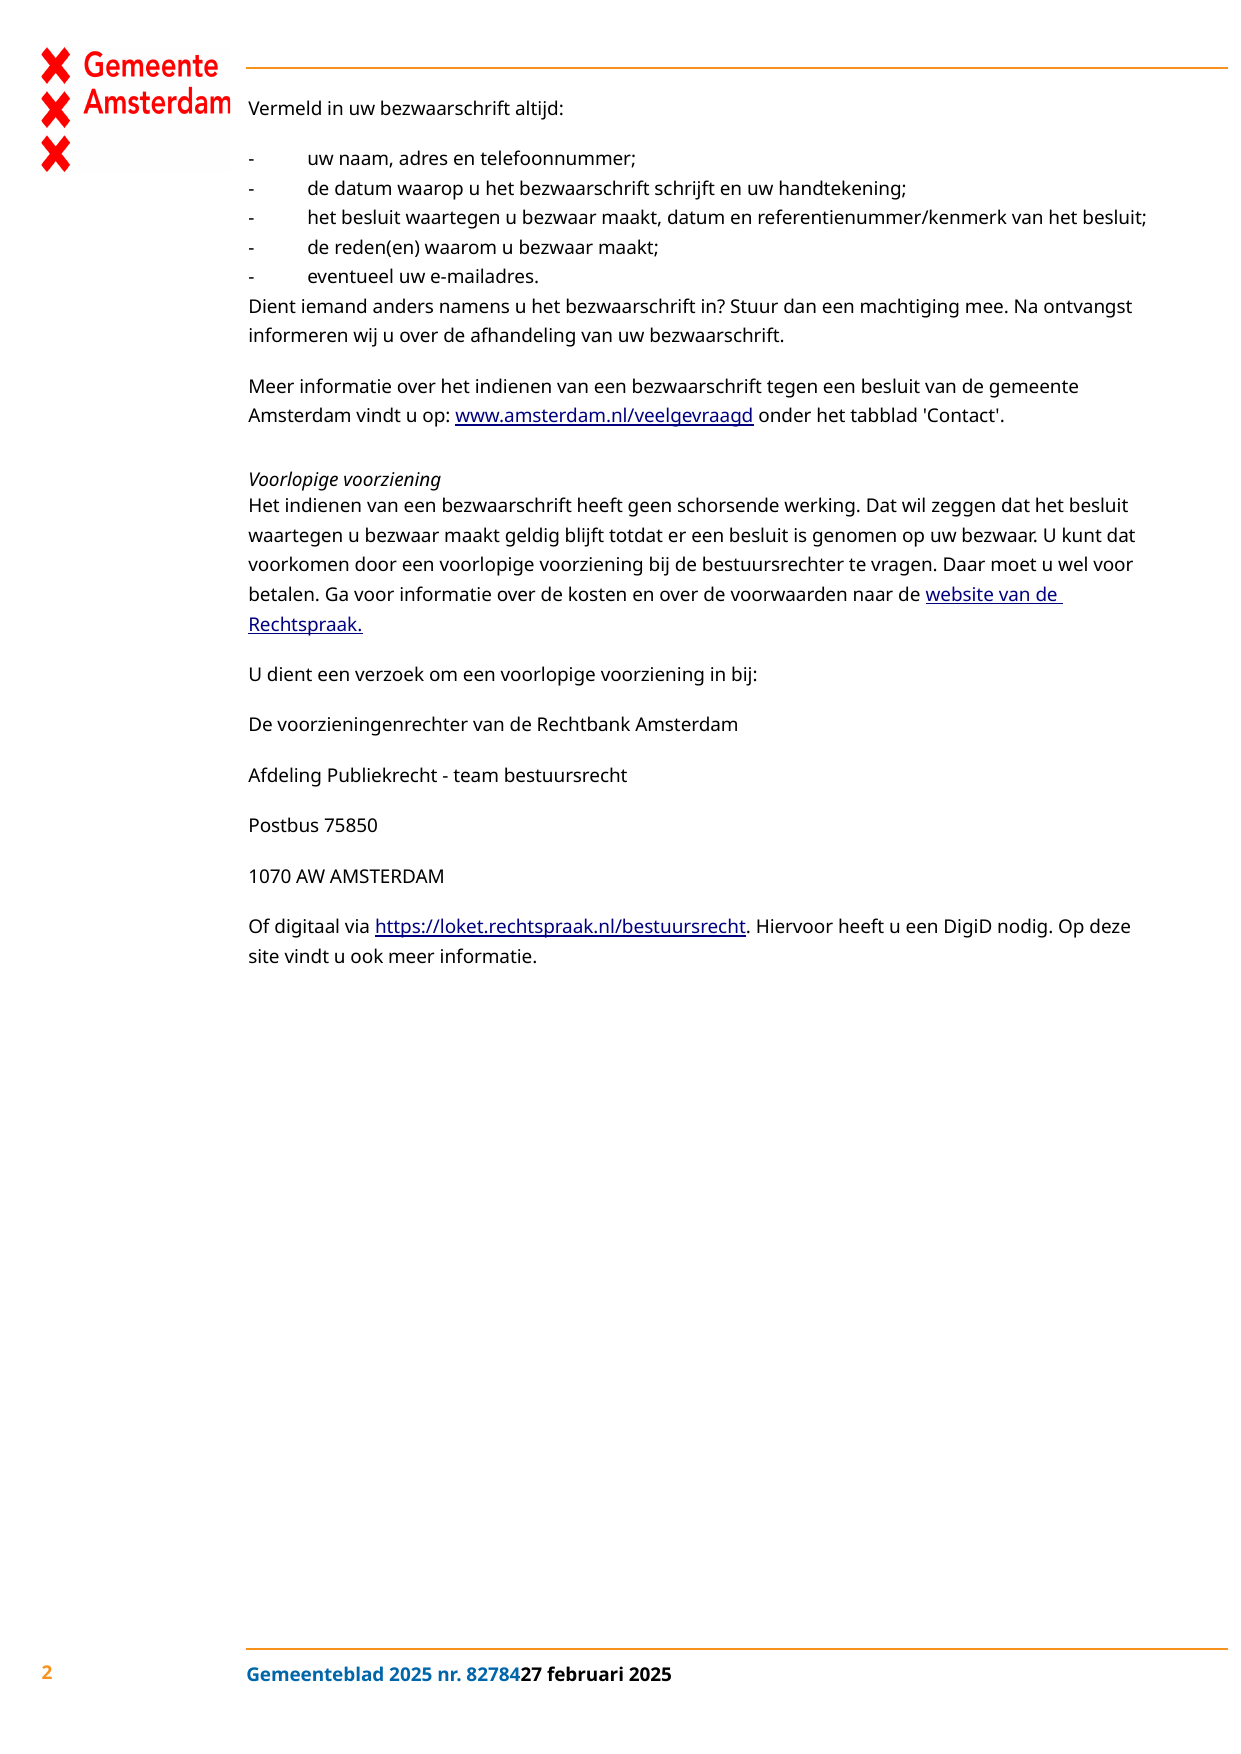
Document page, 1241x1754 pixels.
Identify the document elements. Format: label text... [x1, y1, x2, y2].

text Dient iemand anders namens u het bezwaarschrift in? Stuur dan een machtiging mee. Na ontvangst informeren wij u over de afhandeling van uw bezwaarschrift. [248, 293, 1152, 348]
text Meer informatie over het indienen van een bezwaarschrift tegen een besluit van de gemeente Amsterdam vindt u op: www.amsterdam.nl/veelgevraagd onder het tabblad 'Contact'. [248, 373, 1152, 428]
list de reden(en) waarom u bezwaar maakt; [248, 234, 1152, 260]
text Postbus 75850 [248, 812, 1152, 838]
text De voorzieningenrechter van de Rechtbank Amsterdam [248, 712, 1152, 737]
list uw naam, adres en telefoonnummer; [248, 145, 1152, 171]
text Vermeld in uw bezwaarschrift altijd: [248, 95, 1152, 121]
text 1070 AW AMSTERDAM [248, 863, 1152, 888]
text Voorlopige voorziening [248, 467, 1152, 492]
text U dient een verzoek om een voorlopige voorziening in bij: [248, 661, 1152, 687]
text Afdeling Publiekrecht - team bestuursrecht [248, 762, 1152, 788]
picture [41, 47, 231, 172]
text Het indienen van een bezwaarschrift heeft geen schorsende werking. Dat wil zeggen dat het besluit waartegen u bezwaar maakt geldig blijft totdat er een besluit is genomen op uw bezwaar. U kunt dat voorkomen door een voorlopige voorziening bij de bestuursrechter te vragen. Daar moet u wel voor betalen. Ga voor informatie over de kosten en over de voorwaarden naar de website van de Rechtspraak. [248, 492, 1152, 636]
list het besluit waartegen u bezwaar maakt, datum en referentienummer/kenmerk van het besluit; [248, 204, 1152, 230]
list eventueel uw e-mailadres. [248, 263, 1152, 289]
text Of digitaal via https://loket.rechtspraak.nl/bestuursrecht. Hiervoor heeft u een DigiD nodig. Op deze site vindt u ook meer informatie. [248, 913, 1152, 968]
list de datum waarop u het bezwaarschrift schrijft en uw handtekening; [248, 175, 1152, 201]
